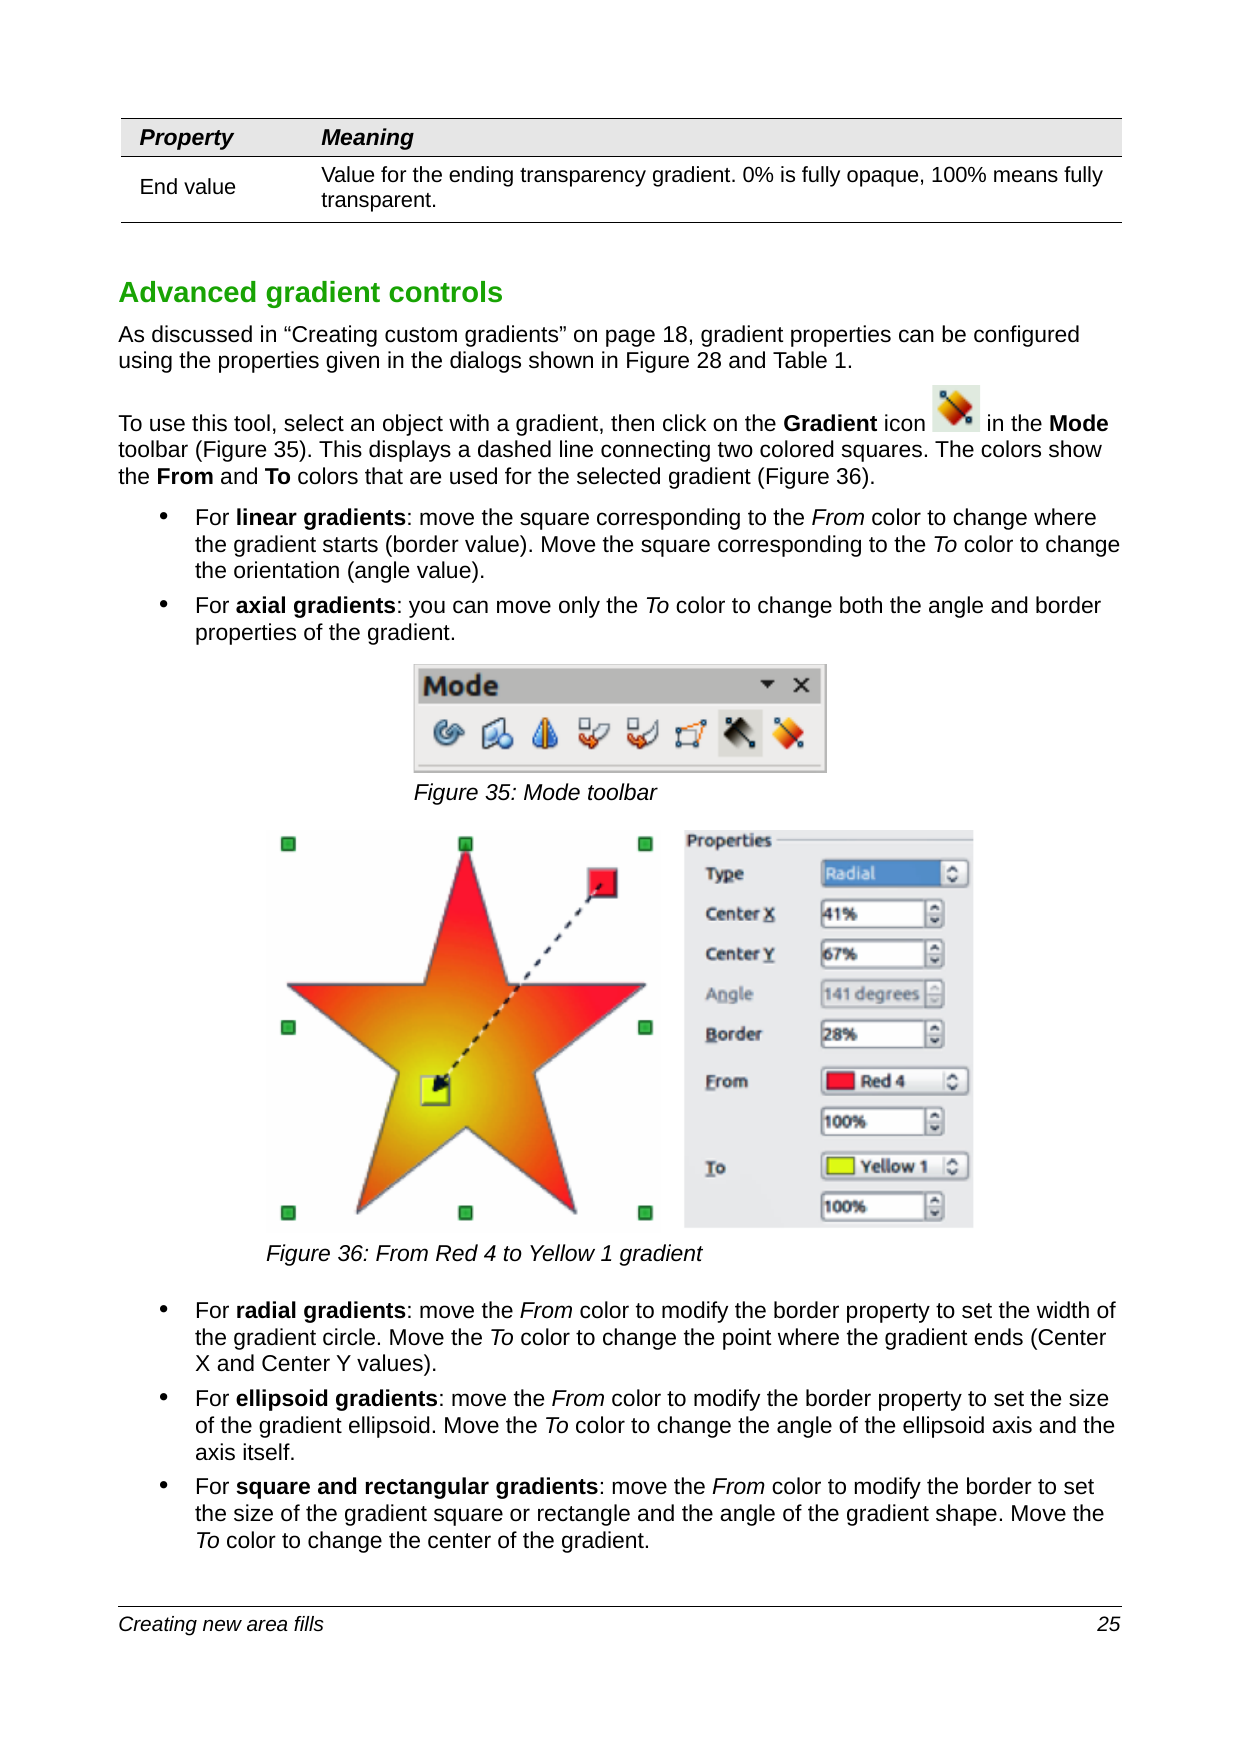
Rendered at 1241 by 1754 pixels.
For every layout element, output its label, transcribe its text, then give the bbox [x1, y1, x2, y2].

list For radial gradients: move the From color to modify the border property to set the width of the gradient circle. Move the To color to change the point where the gradient ends (Center X and Center Y values). [156, 1295, 1122, 1377]
text To use this tool, select an object with a gradient, then click on the Gradient icon in the Mode toolbar (Figure 35). This displays a dashed line connecting two colored squares. The colors show the From and To colors that are used for the selected gradient (Figure 36). [118, 386, 1122, 489]
text Figure 36: From Red 4 to Yellow 1 gradient [266, 1240, 974, 1267]
text As discussed in “Creating custom gradients” on page 18, gradient properties can be configured using the properties given in the dialogs shown in Figure 28 and Table 1. [118, 321, 1122, 373]
table_header Property [121, 119, 303, 156]
list For axial gradients: you can move only the To color to change both the angle and border properties of the gradient. [156, 590, 1122, 645]
list For ellipsoid gradients: move the From color to modify the border property to set the size of the gradient ellipsoid. Move the To color to change the angle of the ellipsoid axis and the axis itself. [156, 1383, 1122, 1465]
subtitle Advanced gradient controls [118, 274, 1122, 308]
table_cell End value [121, 157, 303, 222]
picture [932, 385, 980, 432]
list For linear gradients: move the square corresponding to the From color to change where the gradient starts (border value). Move the square corresponding to the To color to change the orientation (angle value). [156, 502, 1122, 583]
text Figure 35: Mode toolbar [413, 779, 827, 805]
picture [413, 664, 827, 773]
table_cell Value for the ending transparency gradient. 0% is fully opaque, 100% means fully transparent. [303, 157, 1122, 222]
table_header Meaning [303, 119, 1122, 156]
list For square and rectangular gradients: move the From color to modify the border to set the size of the gradient square or rectangle and the angle of the gradient shape. Move the To color to change the center of the gradient. [156, 1471, 1122, 1553]
picture [265, 830, 975, 1234]
